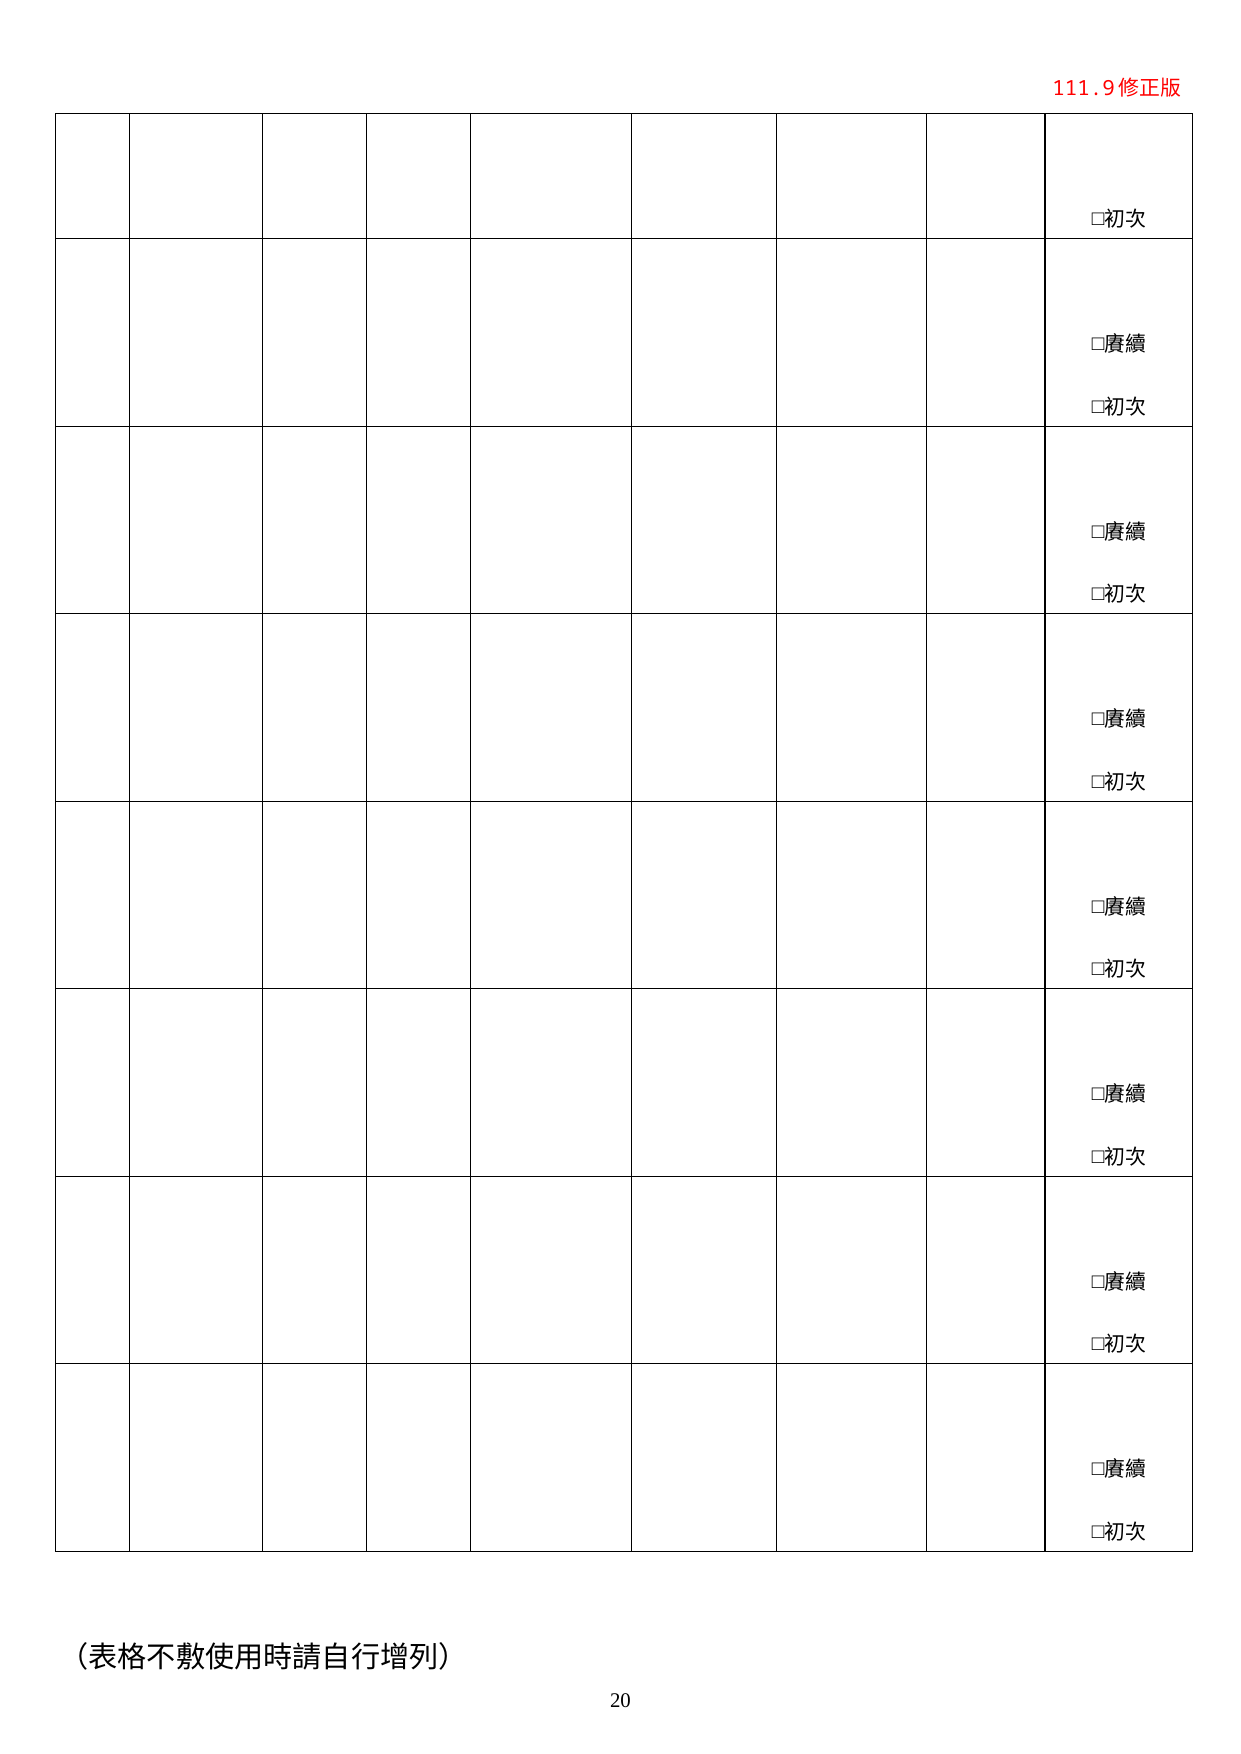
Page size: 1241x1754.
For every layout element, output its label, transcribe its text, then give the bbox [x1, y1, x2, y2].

table_cell [56, 427, 129, 613]
table_cell [56, 802, 129, 988]
table_cell [927, 114, 1044, 238]
table_cell [777, 614, 926, 801]
table_cell [471, 114, 631, 238]
table_cell [927, 989, 1044, 1176]
table_cell [130, 989, 262, 1176]
table_cell [471, 1177, 631, 1363]
table_cell [777, 802, 926, 988]
table_cell [367, 239, 470, 426]
table_cell [632, 802, 776, 988]
table_cell [471, 239, 631, 426]
table_cell [367, 989, 470, 1176]
table_cell [927, 802, 1044, 988]
table_cell [777, 239, 926, 426]
table_cell [777, 114, 926, 238]
table_cell [927, 427, 1044, 613]
table_cell [56, 114, 129, 238]
table_cell [130, 239, 262, 426]
table_cell □賡續 □初次 [1046, 1364, 1192, 1551]
table_cell [263, 1177, 366, 1363]
table_cell [130, 1364, 262, 1551]
table_cell [263, 239, 366, 426]
table_cell [56, 1364, 129, 1551]
table_cell □賡續 □初次 [1046, 1177, 1192, 1363]
table_cell [632, 989, 776, 1176]
table_cell [632, 114, 776, 238]
table_cell [471, 802, 631, 988]
table_cell [471, 427, 631, 613]
table_cell [56, 614, 129, 801]
table_cell [632, 1177, 776, 1363]
table_cell □賡續 □初次 [1046, 239, 1192, 426]
table_cell [130, 802, 262, 988]
table_cell [130, 114, 262, 238]
table_cell [367, 427, 470, 613]
table_cell [632, 614, 776, 801]
table_cell [263, 802, 366, 988]
table_cell [367, 114, 470, 238]
table_cell [367, 614, 470, 801]
table_cell [263, 427, 366, 613]
table_cell [263, 114, 366, 238]
table_cell [927, 1177, 1044, 1363]
table_cell [263, 989, 366, 1176]
table_cell [471, 1364, 631, 1551]
table_cell [263, 614, 366, 801]
table_cell [130, 1177, 262, 1363]
table_cell [130, 427, 262, 613]
table_cell [777, 427, 926, 613]
table_cell [632, 1364, 776, 1551]
table_cell [471, 989, 631, 1176]
table_cell □賡續 □初次 [1046, 802, 1192, 988]
table_cell [632, 239, 776, 426]
table_cell □賡續 □初次 [1046, 427, 1192, 613]
table_cell [777, 1364, 926, 1551]
table_cell [927, 239, 1044, 426]
table_cell [367, 802, 470, 988]
table_cell [632, 427, 776, 613]
table_cell [471, 614, 631, 801]
table_cell □賡續 □初次 [1046, 989, 1192, 1176]
text （表格不敷使用時請自行增列） [59, 1613, 1181, 1676]
table_cell [777, 989, 926, 1176]
table_cell [927, 614, 1044, 801]
table_cell [56, 989, 129, 1176]
table_cell □賡續 □初次 [1046, 614, 1192, 801]
table_cell [927, 1364, 1044, 1551]
table_cell [130, 614, 262, 801]
table_cell [367, 1177, 470, 1363]
table_cell □初次 [1046, 114, 1192, 238]
table_cell [777, 1177, 926, 1363]
table_cell [56, 1177, 129, 1363]
table_cell [56, 239, 129, 426]
table_cell [263, 1364, 366, 1551]
table_cell [367, 1364, 470, 1551]
